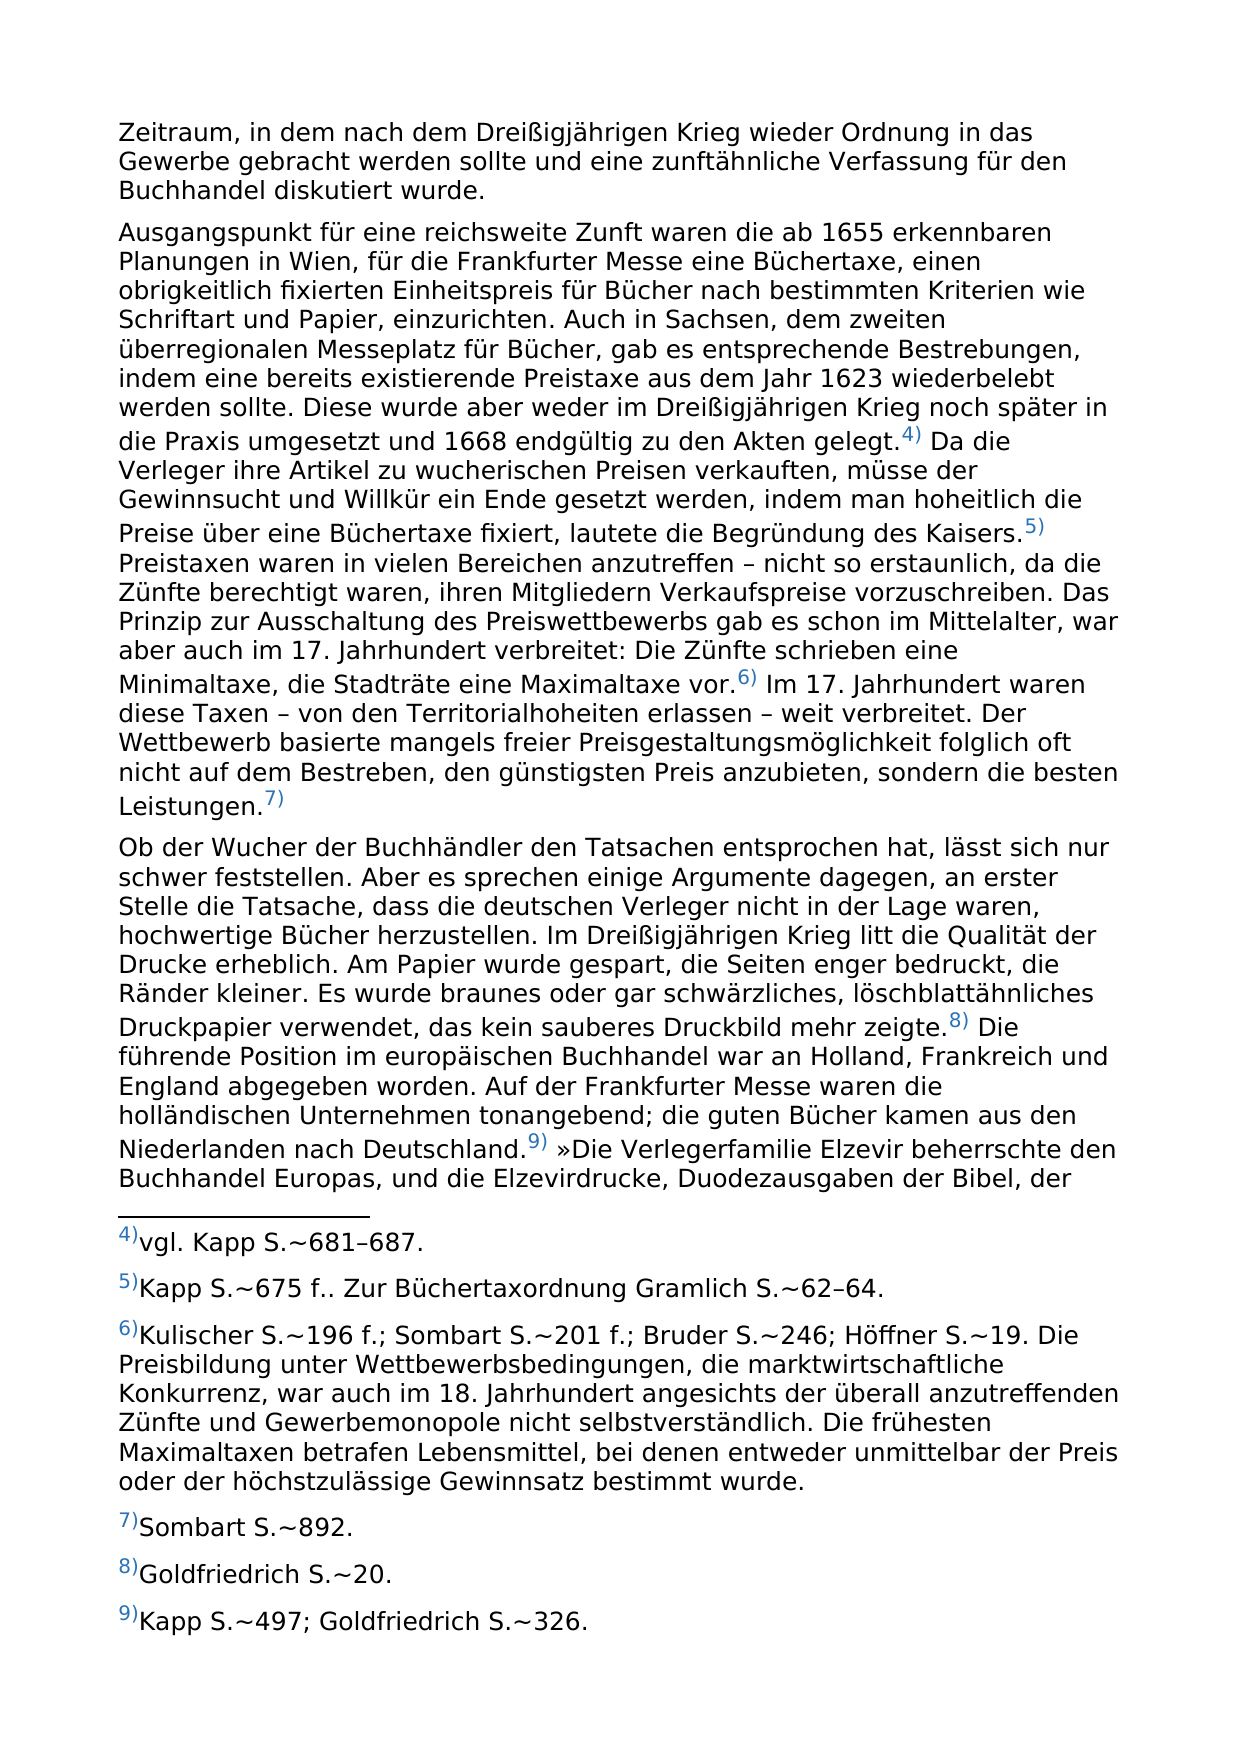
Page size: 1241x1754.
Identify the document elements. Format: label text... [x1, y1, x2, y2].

text vgl. Kapp S.~681–687. [118, 1223, 1122, 1257]
text Zeitraum, in dem nach dem Dreißigjährigen Krieg wieder Ordnung in das Gewerbe gebracht werden sollte und eine zunftähnliche Verfassung für den Buchhandel diskutiert wurde. [118, 118, 1122, 206]
text Sombart S.~892. [118, 1509, 1122, 1543]
text Ob der Wucher der Buchhändler den Tatsachen entsprochen hat, lässt sich nur schwer feststellen. Aber es sprechen einige Argumente dagegen, an erster Stelle die Tatsache, dass die deutschen Verleger nicht in der Lage waren, hochwertige Bücher herzustellen. Im Dreißigjährigen Krieg litt die Qualität der Drucke erheblich. Am Papier wurde gespart, die Seiten enger bedruckt, die Ränder kleiner. Es wurde braunes oder gar schwärzliches, löschblattähnliches Druckpapier verwendet, das kein sauberes Druckbild mehr zeigte. Die führende Position im europäischen Buchhandel war an Holland, Frankreich und England abgegeben worden. Auf der Frankfurter Messe waren die holländischen Unternehmen tonangebend; die guten Bücher kamen aus den Niederlanden nach Deutschland. »Die Verlegerfamilie Elzevir beherrschte den Buchhandel Europas, und die Elzevirdrucke, Duodezausgaben der Bibel, der [118, 833, 1122, 1193]
text Ausgangspunkt für eine reichsweite Zunft waren die ab 1655 erkennbaren Planungen in Wien, für die Frankfurter Messe eine Büchertaxe, einen obrigkeitlich fixierten Einheitspreis für Bücher nach bestimmten Kriterien wie Schriftart und Papier, einzurichten. Auch in Sachsen, dem zweiten überregionalen Messeplatz für Bücher, gab es entsprechende Bestrebungen, indem eine bereits existierende Preistaxe aus dem Jahr 1623 wiederbelebt werden sollte. Diese wurde aber weder im Dreißigjährigen Krieg noch später in die Praxis umgesetzt und 1668 endgültig zu den Akten gelegt. Da die Verleger ihre Artikel zu wucherischen Preisen verkauften, müsse der Gewinnsucht und Willkür ein Ende gesetzt werden, indem man hoheitlich die Preise über eine Büchertaxe fixiert, lautete die Begründung des Kaisers. Preistaxen waren in vielen Bereichen anzutreffen – nicht so erstaunlich, da die Zünfte berechtigt waren, ihren Mitgliedern Verkaufspreise vorzuschreiben. Das Prinzip zur Ausschaltung des Preiswettbewerbs gab es schon im Mittelalter, war aber auch im 17. Jahrhundert verbreitet: Die Zünfte schrieben eine Minimaltaxe, die Stadträte eine Maximaltaxe vor. Im 17. Jahrhundert waren diese Taxen – von den Territorialhoheiten erlassen – weit verbreitet. Der Wettbewerb basierte mangels freier Preisgestaltungsmöglichkeit folglich oft nicht auf dem Bestreben, den günstigsten Preis anzubieten, sondern die besten Leistungen. [118, 218, 1122, 821]
text Goldfriedrich S.~20. [118, 1555, 1122, 1589]
text Kapp S.~675 f.. Zur Büchertaxordnung Gramlich S.~62–64. [118, 1270, 1122, 1304]
text Kapp S.~497; Goldfriedrich S.~326. [118, 1602, 1122, 1636]
text Kulischer S.~196 f.; Sombart S.~201 f.; Bruder S.~246; Höffner S.~19. Die Preisbildung unter Wettbewerbsbedingungen, die marktwirtschaftliche Konkurrenz, war auch im 18. Jahrhundert angesichts der überall anzutreffenden Zünfte und Gewerbemonopole nicht selbstverständlich. Die frühesten Maximaltaxen betrafen Lebensmittel, bei denen entweder unmittelbar der Preis oder der höchstzulässige Gewinnsatz bestimmt wurde. [118, 1316, 1122, 1496]
